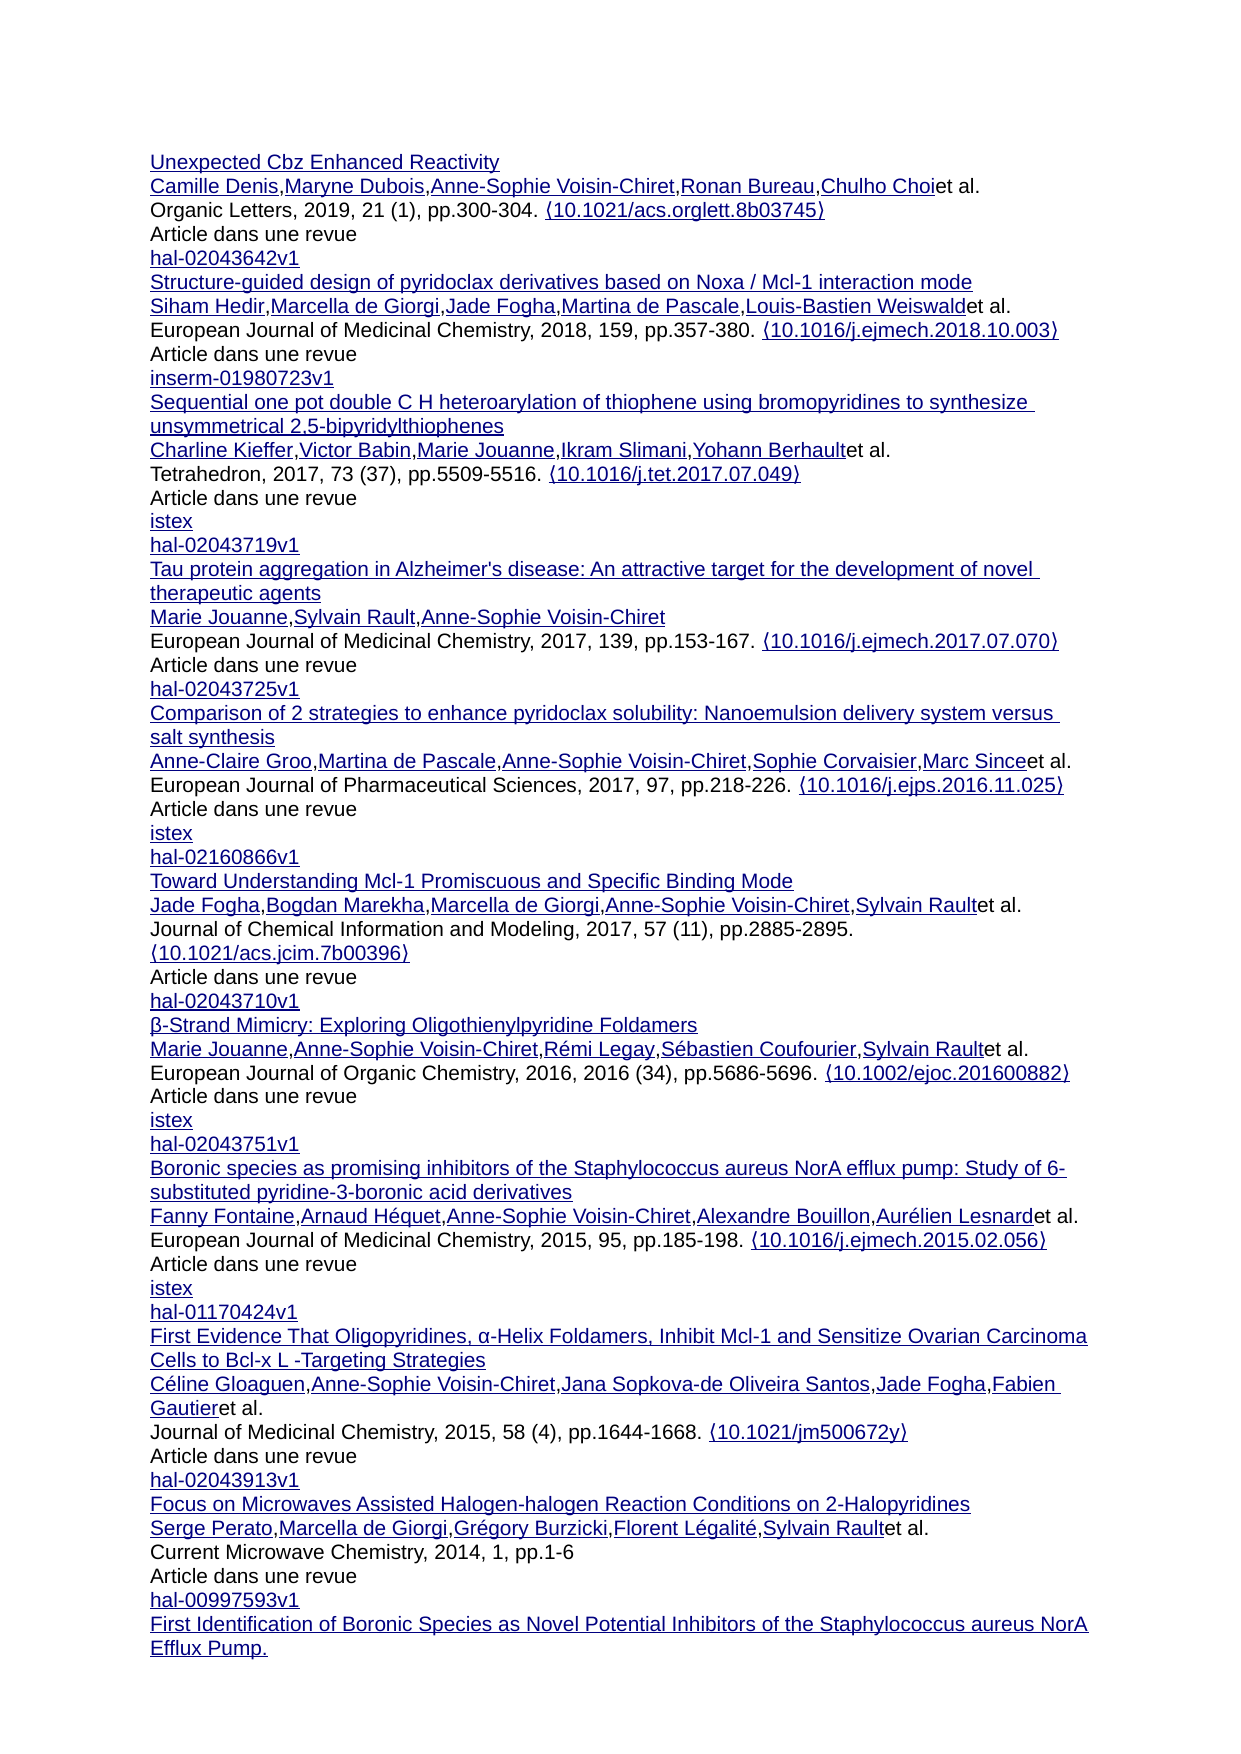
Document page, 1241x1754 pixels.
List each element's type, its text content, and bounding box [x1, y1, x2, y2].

table_cell Sequential one pot double C H heteroarylation of thiophene using bromopyridines to synthesize unsymmetrical 2,5-bipyridylthiophenes Charline Kieffer,Victor Babin,Marie Jouanne,Ikram Slimani,Yohann Berhaultet al. Tetrahedron, 2017, 73 (37), pp.5509-5516. ⟨10.1016/j.tet.2017.07.049⟩ Article dans une revue istex hal-02043719v1 [150, 390, 1090, 557]
table_cell β-Strand Mimicry: Exploring Oligothienylpyridine Foldamers Marie Jouanne,Anne-Sophie Voisin-Chiret,Rémi Legay,Sébastien Coufourier,Sylvain Raultet al. European Journal of Organic Chemistry, 2016, 2016 (34), pp.5686-5696. ⟨10.1002/ejoc.201600882⟩ Article dans une revue istex hal-02043751v1 [150, 1013, 1090, 1156]
table_cell Structure-guided design of pyridoclax derivatives based on Noxa / Mcl-1 interaction mode Siham Hedir,Marcella de Giorgi,Jade Fogha,Martina de Pascale,Louis-Bastien Weiswaldet al. European Journal of Medicinal Chemistry, 2018, 159, pp.357-380. ⟨10.1016/j.ejmech.2018.10.003⟩ Article dans une revue inserm-01980723v1 [150, 270, 1090, 389]
table_cell Boronic species as promising inhibitors of the Staphylococcus aureus NorA efflux pump: Study of 6-substituted pyridine-3-boronic acid derivatives Fanny Fontaine,Arnaud Héquet,Anne-Sophie Voisin-Chiret,Alexandre Bouillon,Aurélien Lesnardet al. European Journal of Medicinal Chemistry, 2015, 95, pp.185-198. ⟨10.1016/j.ejmech.2015.02.056⟩ Article dans une revue istex hal-01170424v1 [150, 1156, 1090, 1324]
table_cell Unexpected Cbz Enhanced Reactivity Camille Denis,Maryne Dubois,Anne-Sophie Voisin-Chiret,Ronan Bureau,Chulho Choiet al. Organic Letters, 2019, 21 (1), pp.300-304. ⟨10.1021/acs.orglett.8b03745⟩ Article dans une revue hal-02043642v1 [150, 150, 1090, 270]
table_cell Tau protein aggregation in Alzheimer's disease: An attractive target for the development of novel therapeutic agents Marie Jouanne,Sylvain Rault,Anne-Sophie Voisin-Chiret European Journal of Medicinal Chemistry, 2017, 139, pp.153-167. ⟨10.1016/j.ejmech.2017.07.070⟩ Article dans une revue hal-02043725v1 [150, 557, 1090, 701]
table_cell Comparison of 2 strategies to enhance pyridoclax solubility: Nanoemulsion delivery system versus salt synthesis Anne-Claire Groo,Martina de Pascale,Anne-Sophie Voisin-Chiret,Sophie Corvaisier,Marc Sinceet al. European Journal of Pharmaceutical Sciences, 2017, 97, pp.218-226. ⟨10.1016/j.ejps.2016.11.025⟩ Article dans une revue istex hal-02160866v1 [150, 701, 1090, 869]
table_cell Toward Understanding Mcl-1 Promiscuous and Specific Binding Mode Jade Fogha,Bogdan Marekha,Marcella de Giorgi,Anne-Sophie Voisin-Chiret,Sylvain Raultet al. Journal of Chemical Information and Modeling, 2017, 57 (11), pp.2885-2895. ⟨10.1021/acs.jcim.7b00396⟩ Article dans une revue hal-02043710v1 [150, 869, 1090, 1012]
table_cell First Identification of Boronic Species as Novel Potential Inhibitors of the Staphylococcus aureus NorA Efflux Pump. [150, 1611, 1090, 1659]
table_cell Focus on Microwaves Assisted Halogen-halogen Reaction Conditions on 2-Halopyridines Serge Perato,Marcella de Giorgi,Grégory Burzicki,Florent Légalité,Sylvain Raultet al. Current Microwave Chemistry, 2014, 1, pp.1-6 Article dans une revue hal-00997593v1 [150, 1492, 1090, 1611]
table_cell First Evidence That Oligopyridines, α-Helix Foldamers, Inhibit Mcl-1 and Sensitize Ovarian Carcinoma Cells to Bcl-x L -Targeting Strategies Céline Gloaguen,Anne-Sophie Voisin-Chiret,Jana Sopkova-de Oliveira Santos,Jade Fogha,Fabien Gautieret al. Journal of Medicinal Chemistry, 2015, 58 (4), pp.1644-1668. ⟨10.1021/jm500672y⟩ Article dans une revue hal-02043913v1 [150, 1324, 1090, 1492]
